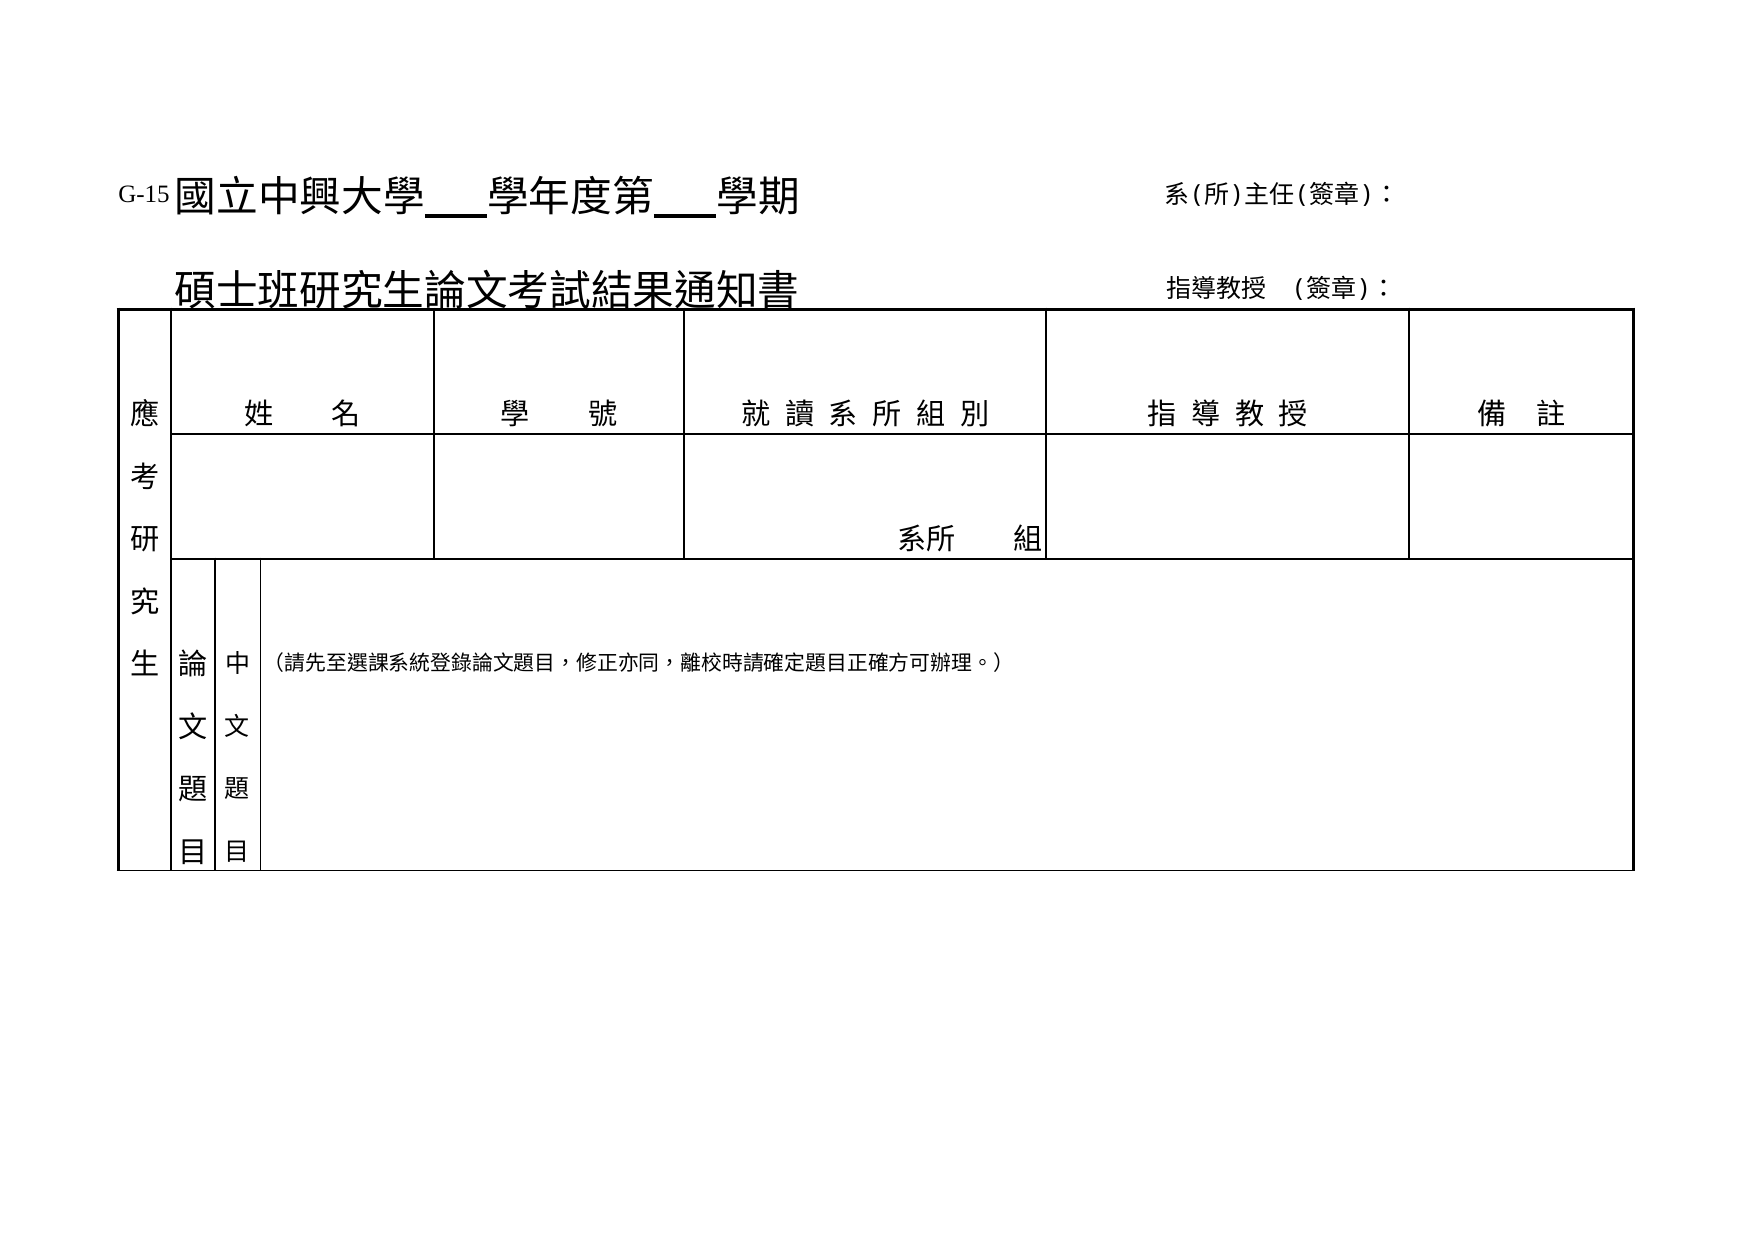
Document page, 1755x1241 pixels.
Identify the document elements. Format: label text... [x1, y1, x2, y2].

table_cell [435, 435, 683, 558]
table_header 學 號 [435, 311, 683, 433]
table_cell [172, 435, 433, 558]
table_cell 中文 題 目 [216, 560, 260, 870]
table_cell 系所 組 [685, 435, 1045, 558]
table_cell （請先至選課系統登錄論文題目，修正亦同，離校時請確定題目正確方可辦理。） [261, 560, 1632, 870]
table_cell 論 文 題 目 [172, 560, 214, 870]
table_header 姓 名 [172, 311, 433, 433]
text 碩士班研究生論文考試結果通知書 指導教授 (簽章)： [118, 245, 1707, 308]
table_cell [1410, 435, 1632, 558]
table_header 備 註 [1410, 311, 1632, 433]
table_cell [1047, 435, 1408, 558]
text G-15國立中興大學 學年度第 學期 系(所)主任(簽章)： [118, 120, 1707, 245]
table_header 應 考研究生 [120, 311, 170, 870]
table_header 就 讀 系 所 組 別 [685, 311, 1045, 433]
table_header 指 導 教 授 [1047, 311, 1408, 433]
